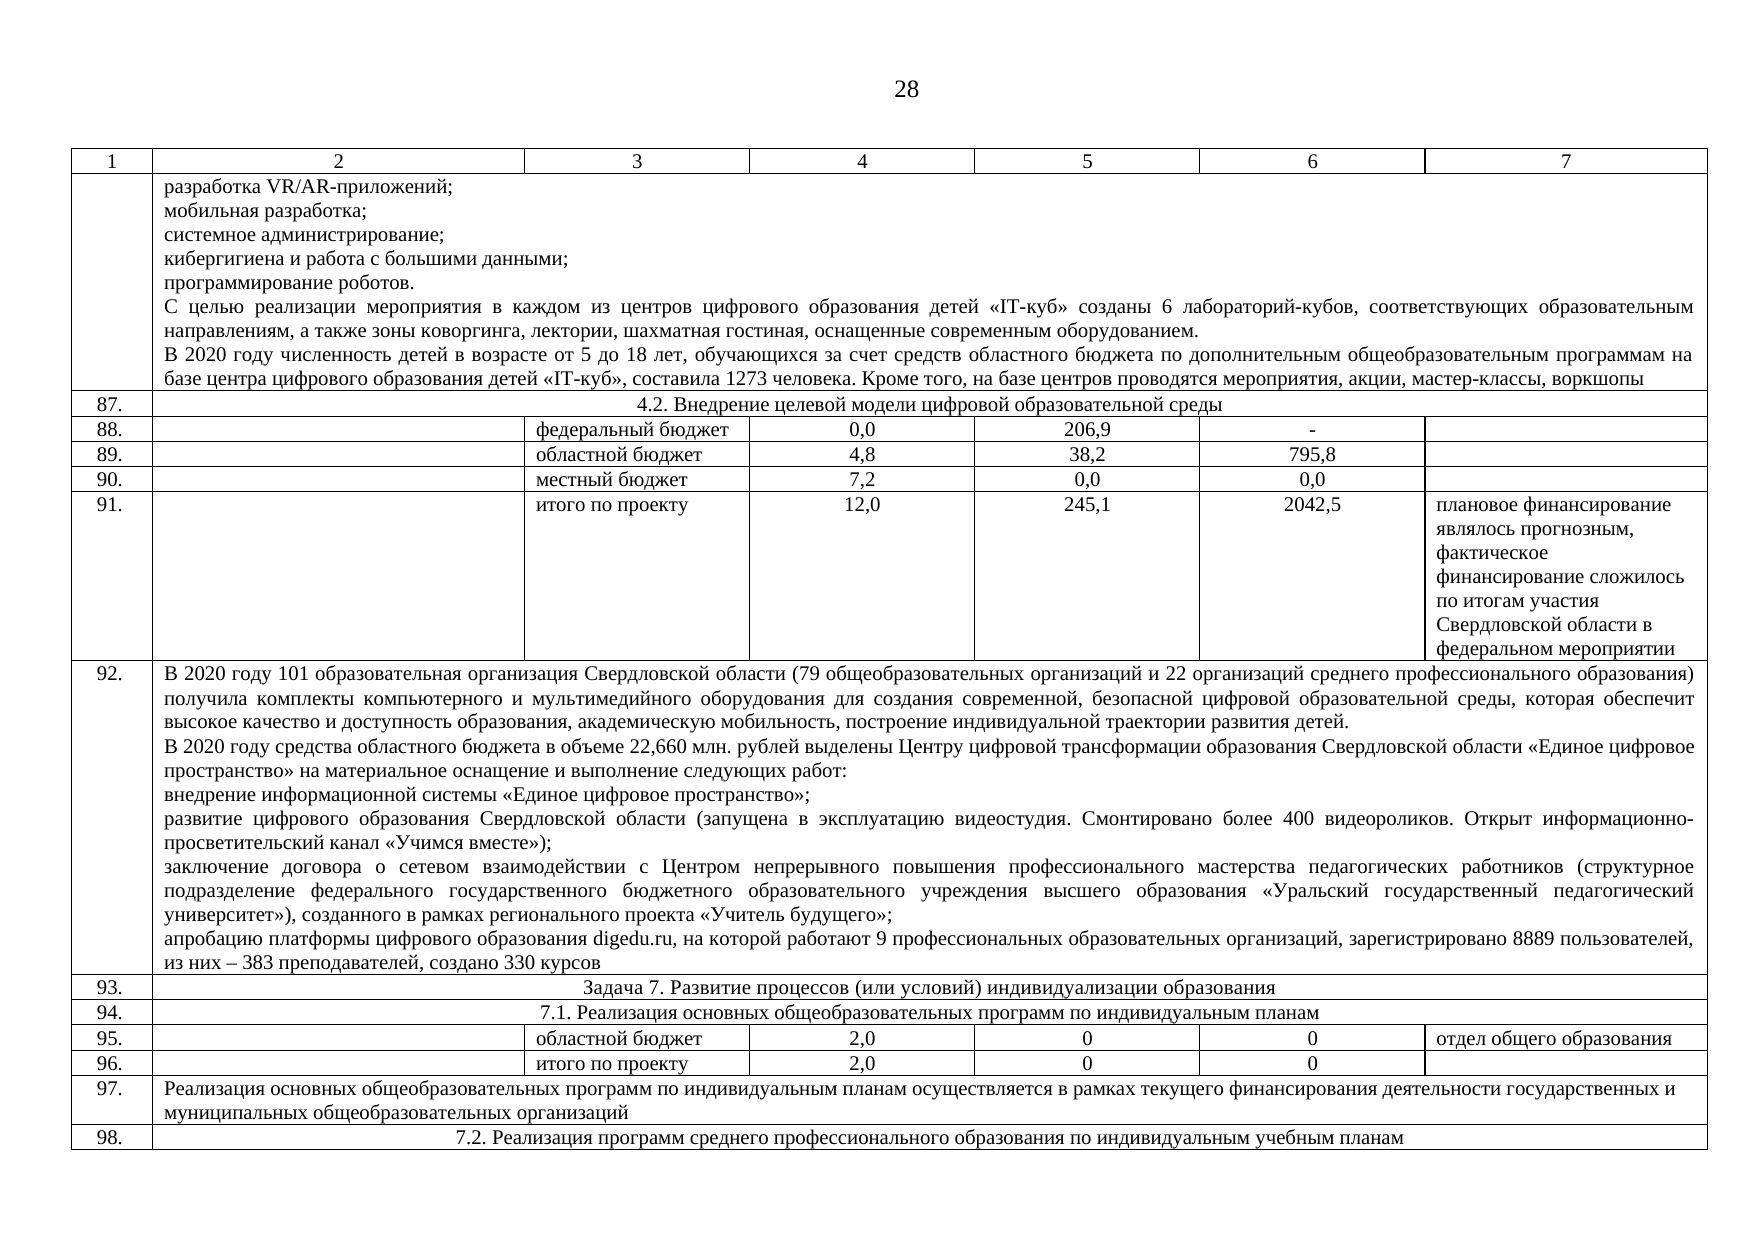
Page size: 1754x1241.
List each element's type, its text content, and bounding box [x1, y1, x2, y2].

table_cell [1426, 1051, 1707, 1074]
table_cell [1426, 417, 1707, 441]
table_cell 7.2. Реализация программ среднего профессионального образования по индивидуальным учебным планам [153, 1125, 1707, 1149]
table_cell итого по проекту [525, 1051, 749, 1074]
table_cell 88. [72, 417, 152, 441]
table_cell 4.2. Внедрение целевой модели цифровой образовательной среды [153, 391, 1707, 416]
table_cell разработка VR/AR-приложений; мобильная разработка; системное администрирование; кибергигиена и работа с большими данными; программирование роботов. С целью реализации мероприятия в каждом из центров цифрового образования детей «IT-куб» созданы 6 лабораторий-кубов, соответствующих образовательным направлениям, а также зоны коворгинга, лектории, шахматная гостиная, оснащенные современным оборудованием. В 2020 году численность детей в возрасте от 5 до 18 лет, обучающихся за счет средств областного бюджета по дополнительным общеобразовательным программам на базе центра цифрового образования детей «IT-куб», составила 1273 человека. Кроме того, на базе центров проводятся мероприятия, акции, мастер-классы, воркшопы [153, 174, 1707, 390]
table_cell 97. [72, 1076, 152, 1124]
table_cell отдел общего образования [1426, 1025, 1707, 1049]
table_cell 206,9 [975, 417, 1199, 441]
table_cell 90. [72, 467, 152, 491]
table_header 2 [153, 149, 524, 173]
table_cell 2042,5 [1200, 492, 1424, 660]
table_cell Задача 7. Развитие процессов (или условий) индивидуализации образования [153, 975, 1707, 999]
table_cell 92. [72, 661, 152, 974]
table_cell [1426, 442, 1707, 466]
table_cell 2,0 [750, 1051, 974, 1074]
table_cell 7,2 [750, 467, 974, 491]
table_cell плановое финансирование являлось прогнозным, фактическое финансирование сложилось по итогам участия Свердловской области в федеральном мероприятии [1426, 492, 1707, 660]
table_cell 0,0 [1200, 467, 1424, 491]
table_cell - [1200, 417, 1424, 441]
table_cell 91. [72, 492, 152, 660]
table_cell областной бюджет [525, 442, 749, 466]
table_cell [72, 174, 152, 390]
table_header 1 [72, 149, 152, 173]
table_cell [153, 442, 524, 466]
table_cell 98. [72, 1125, 152, 1149]
table_cell 4,8 [750, 442, 974, 466]
table_cell 87. [72, 391, 152, 416]
table_cell Реализация основных общеобразовательных программ по индивидуальным планам осуществляется в рамках текущего финансирования деятельности государственных и муниципальных общеобразовательных организаций [153, 1076, 1707, 1124]
table_header 7 [1426, 149, 1707, 173]
table_cell 12,0 [750, 492, 974, 660]
table_cell [153, 417, 524, 441]
table_cell 2,0 [750, 1025, 974, 1049]
table_cell 0,0 [750, 417, 974, 441]
table_cell областной бюджет [525, 1025, 749, 1049]
table_cell В 2020 году 101 образовательная организация Свердловской области (79 общеобразовательных организаций и 22 организаций среднего профессионального образования) получила комплекты компьютерного и мультимедийного оборудования для создания современной, безопасной цифровой образовательной среды, которая обеспечит высокое качество и доступность образования, академическую мобильность, построение индивидуальной траектории развития детей. В 2020 году средства областного бюджета в объеме 22,660 млн. рублей выделены Центру цифровой трансформации образования Свердловской области «Единое цифровое пространство» на материальное оснащение и выполнение следующих работ: внедрение информационной системы «Единое цифровое пространство»; развитие цифрового образования Свердловской области (запущена в эксплуатацию видеостудия. Смонтировано более 400 видеороликов. Открыт информационно-просветительский канал «Учимся вместе»); заключение договора о сетевом взаимодействии с Центром непрерывного повышения профессионального мастерства педагогических работников (структурное подразделение федерального государственного бюджетного образовательного учреждения высшего образования «Уральский государственный педагогический университет»), созданного в рамках регионального проекта «Учитель будущего»; апробацию платформы цифрового образования digedu.ru, на которой работают 9 профессиональных образовательных организаций, зарегистрировано 8889 пользователей, из них – 383 преподавателей, создано 330 курсов [153, 661, 1707, 974]
table_cell 93. [72, 975, 152, 999]
table_cell федеральный бюджет [525, 417, 749, 441]
table_cell местный бюджет [525, 467, 749, 491]
table_cell 38,2 [975, 442, 1199, 466]
table_cell 245,1 [975, 492, 1199, 660]
table_header 4 [750, 149, 974, 173]
table_cell [1426, 467, 1707, 491]
table_cell 0,0 [975, 467, 1199, 491]
table_cell 0 [975, 1025, 1199, 1049]
table_cell 0 [1200, 1025, 1424, 1049]
table_cell 0 [1200, 1051, 1424, 1074]
table_cell 795,8 [1200, 442, 1424, 466]
table_cell 94. [72, 1000, 152, 1024]
table_cell 0 [975, 1051, 1199, 1074]
table_cell 95. [72, 1025, 152, 1049]
table_cell [153, 1051, 524, 1074]
table_cell итого по проекту [525, 492, 749, 660]
table_header 6 [1200, 149, 1424, 173]
table_header 3 [525, 149, 749, 173]
table_cell 96. [72, 1051, 152, 1074]
table_header 5 [975, 149, 1199, 173]
table_cell [153, 492, 524, 660]
table_cell [153, 467, 524, 491]
table_cell 89. [72, 442, 152, 466]
table_cell [153, 1025, 524, 1049]
table_cell 7.1. Реализация основных общеобразовательных программ по индивидуальным планам [153, 1000, 1707, 1024]
